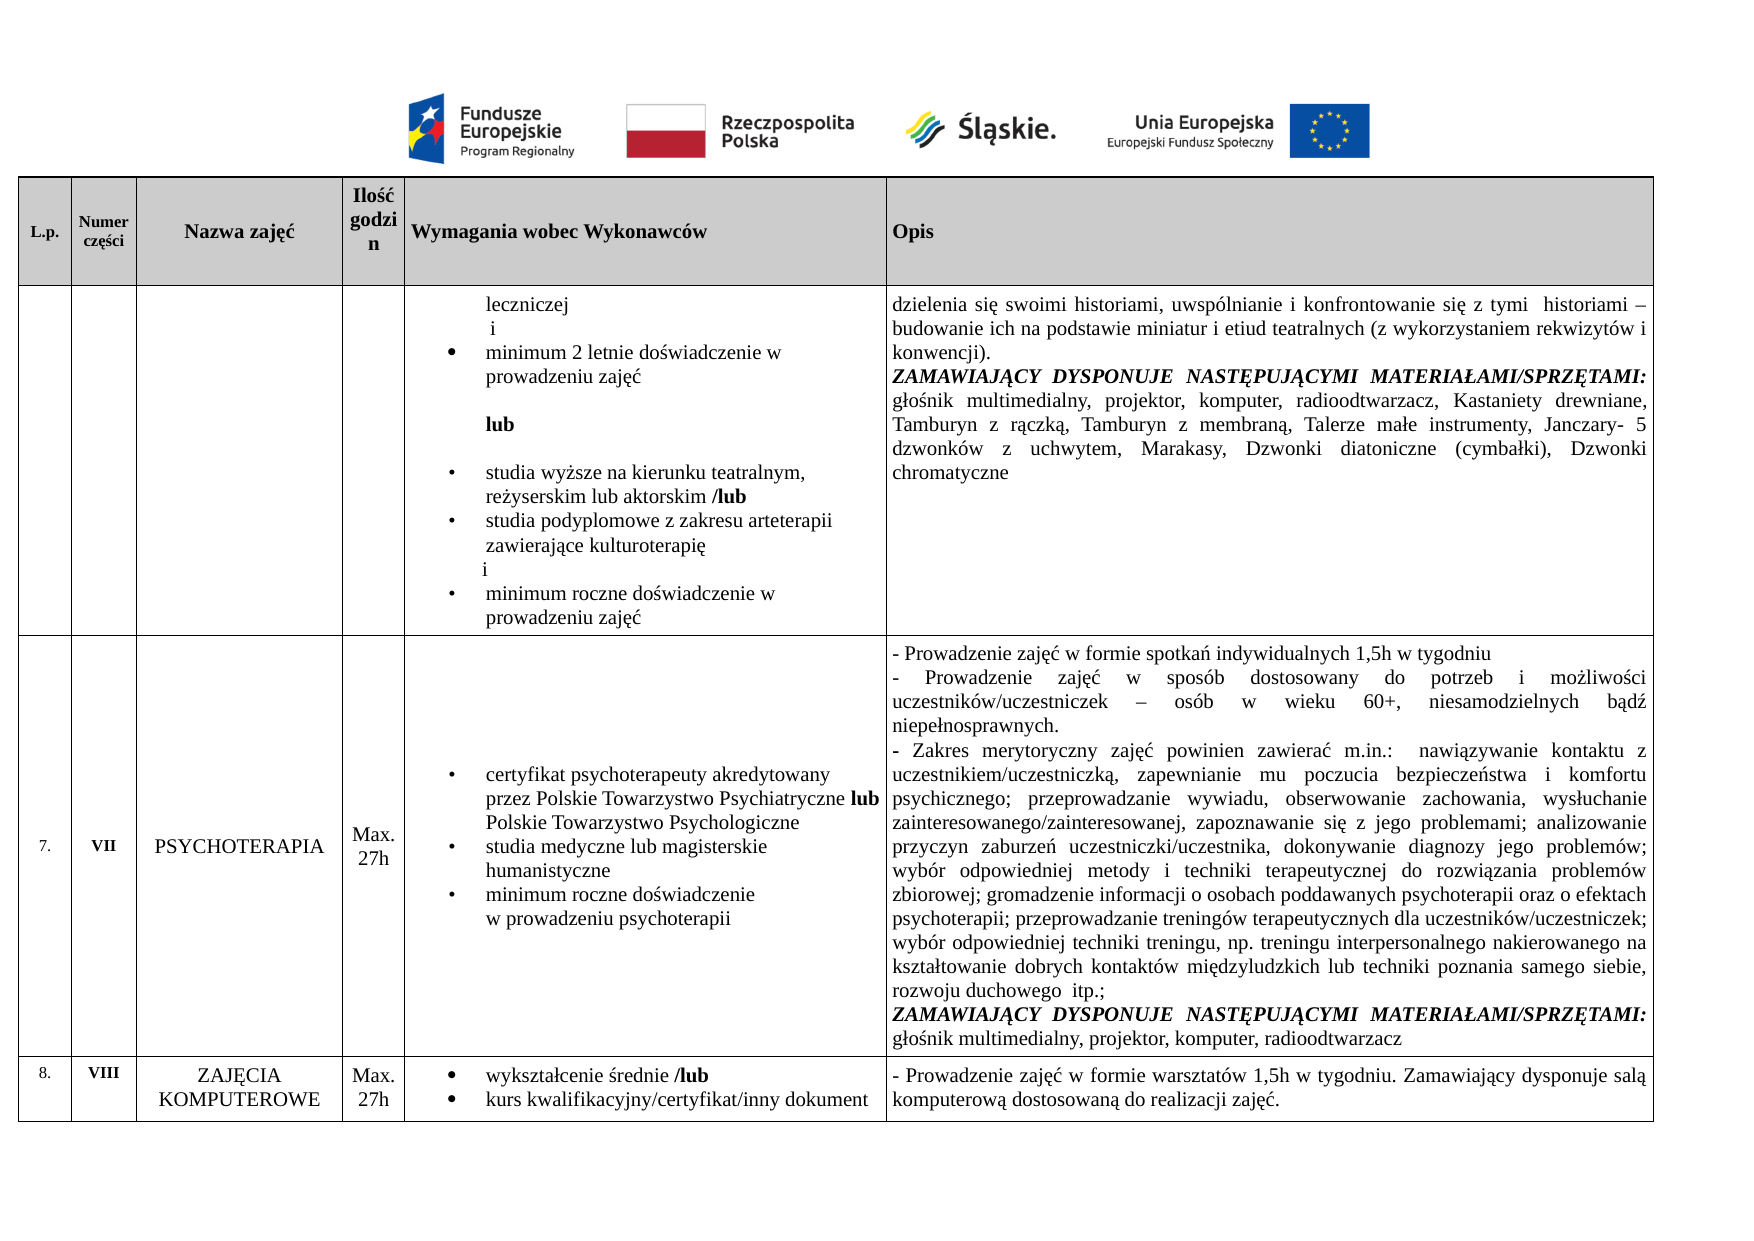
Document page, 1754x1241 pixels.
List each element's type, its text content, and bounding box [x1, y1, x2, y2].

table_header Ilość godzin [343, 178, 404, 285]
table_cell 8. [19, 1057, 71, 1121]
table_cell Max. 27h [343, 636, 404, 1056]
table_cell - Prowadzenie zajęć w formie warsztatów 1,5h w tygodniu. Zamawiający dysponuje salą komputerową dostosowaną do realizacji zajęć. [887, 1057, 1653, 1121]
table_header Wymagania wobec Wykonawców [405, 178, 886, 285]
table_cell 7. [19, 636, 71, 1056]
table_cell wykształcenie średnie /lub kurs kwalifikacyjny/certyfikat/inny dokument uprawniający do przeprowadzenia wsparcia w zakresie szkolenia komputerowego i minimum 3 letnie doświadczenie w prowadzeniu zajęć lub studia wyższe w zakresie informatyki /lub studia podyplomowe związane z tematyką szkolenia oraz minimum roczne doświadczenie w prowadzeniu zajęć [405, 1057, 886, 1121]
table_cell ZAJĘCIA KOMPUTEROWE [137, 1057, 342, 1121]
table_cell dzielenia się swoimi historiami, uwspólnianie i konfrontowanie się z tymi historiami – budowanie ich na podstawie miniatur i etiud teatralnych (z wykorzystaniem rekwizytów i konwencji). ZAMAWIAJĄCY DYSPONUJE NASTĘPUJĄCYMI MATERIAŁAMI/SPRZĘTAMI: głośnik multimedialny, projektor, komputer, radioodtwarzacz, Kastaniety drewniane, Tamburyn z rączką, Tamburyn z membraną, Talerze małe instrumenty, Janczary- 5 dzwonków z uchwytem, Marakasy, Dzwonki diatoniczne (cymbałki), Dzwonki chromatyczne [887, 286, 1653, 634]
table_header L.p. [19, 178, 71, 285]
table_cell [343, 286, 404, 634]
table_header Nazwa zajęć [137, 178, 342, 285]
table_cell VII [72, 636, 136, 1056]
table_cell PSYCHOTERAPIA [137, 636, 342, 1056]
table_cell certyfikat psychoterapeuty akredytowany przez Polskie Towarzystwo Psychiatryczne lub Polskie Towarzystwo Psychologiczne studia medyczne lub magisterskie humanistyczne minimum roczne doświadczenie w prowadzeniu psychoterapii [405, 636, 886, 1056]
table_cell uprawnienia do wykonywania zawodu terapeuty zajęciowego zgodnie z Rozporządzeniem Ministra Zdrowia z 6 listopada z 2013r. w sprawie świadczeń gwarantowanych z zakresu rehabilitacji leczniczej i minimum 2 letnie doświadczenie w prowadzeniu zajęć lub studia wyższe na kierunku teatralnym, reżyserskim lub aktorskim /lub studia podyplomowe z zakresu arteterapii zawierające kulturoterapię i minimum roczne doświadczenie w prowadzeniu zajęć [405, 286, 886, 634]
table_cell [72, 286, 136, 634]
table_cell VIII [72, 1057, 136, 1121]
table_cell Max. 27h [343, 1057, 404, 1121]
table_cell [137, 286, 342, 634]
table_header Opis [887, 178, 1653, 285]
table_header Numer części [72, 178, 136, 285]
picture [383, 79, 1388, 175]
table_cell - Prowadzenie zajęć w formie spotkań indywidualnych 1,5h w tygodniu - Prowadzenie zajęć w sposób dostosowany do potrzeb i możliwości uczestników/uczestniczek – osób w wieku 60+, niesamodzielnych bądź niepełnosprawnych. - Zakres merytoryczny zajęć powinien zawierać m.in.: nawiązywanie kontaktu z uczestnikiem/uczestniczką, zapewnianie mu poczucia bezpieczeństwa i komfortu psychicznego; przeprowadzanie wywiadu, obserwowanie zachowania, wysłuchanie zainteresowanego/zainteresowanej, zapoznawanie się z jego problemami; analizowanie przyczyn zaburzeń uczestniczki/uczestnika, dokonywanie diagnozy jego problemów; wybór odpowiedniej metody i techniki terapeutycznej do rozwiązania problemów zbiorowej; gromadzenie informacji o osobach poddawanych psychoterapii oraz o efektach psychoterapii; przeprowadzanie treningów terapeutycznych dla uczestników/uczestniczek; wybór odpowiedniej techniki treningu, np. treningu interpersonalnego nakierowanego na kształtowanie dobrych kontaktów międzyludzkich lub techniki poznania samego siebie, rozwoju duchowego itp.; ZAMAWIAJĄCY DYSPONUJE NASTĘPUJĄCYMI MATERIAŁAMI/SPRZĘTAMI: głośnik multimedialny, projektor, komputer, radioodtwarzacz [887, 636, 1653, 1056]
table_cell [19, 286, 71, 634]
